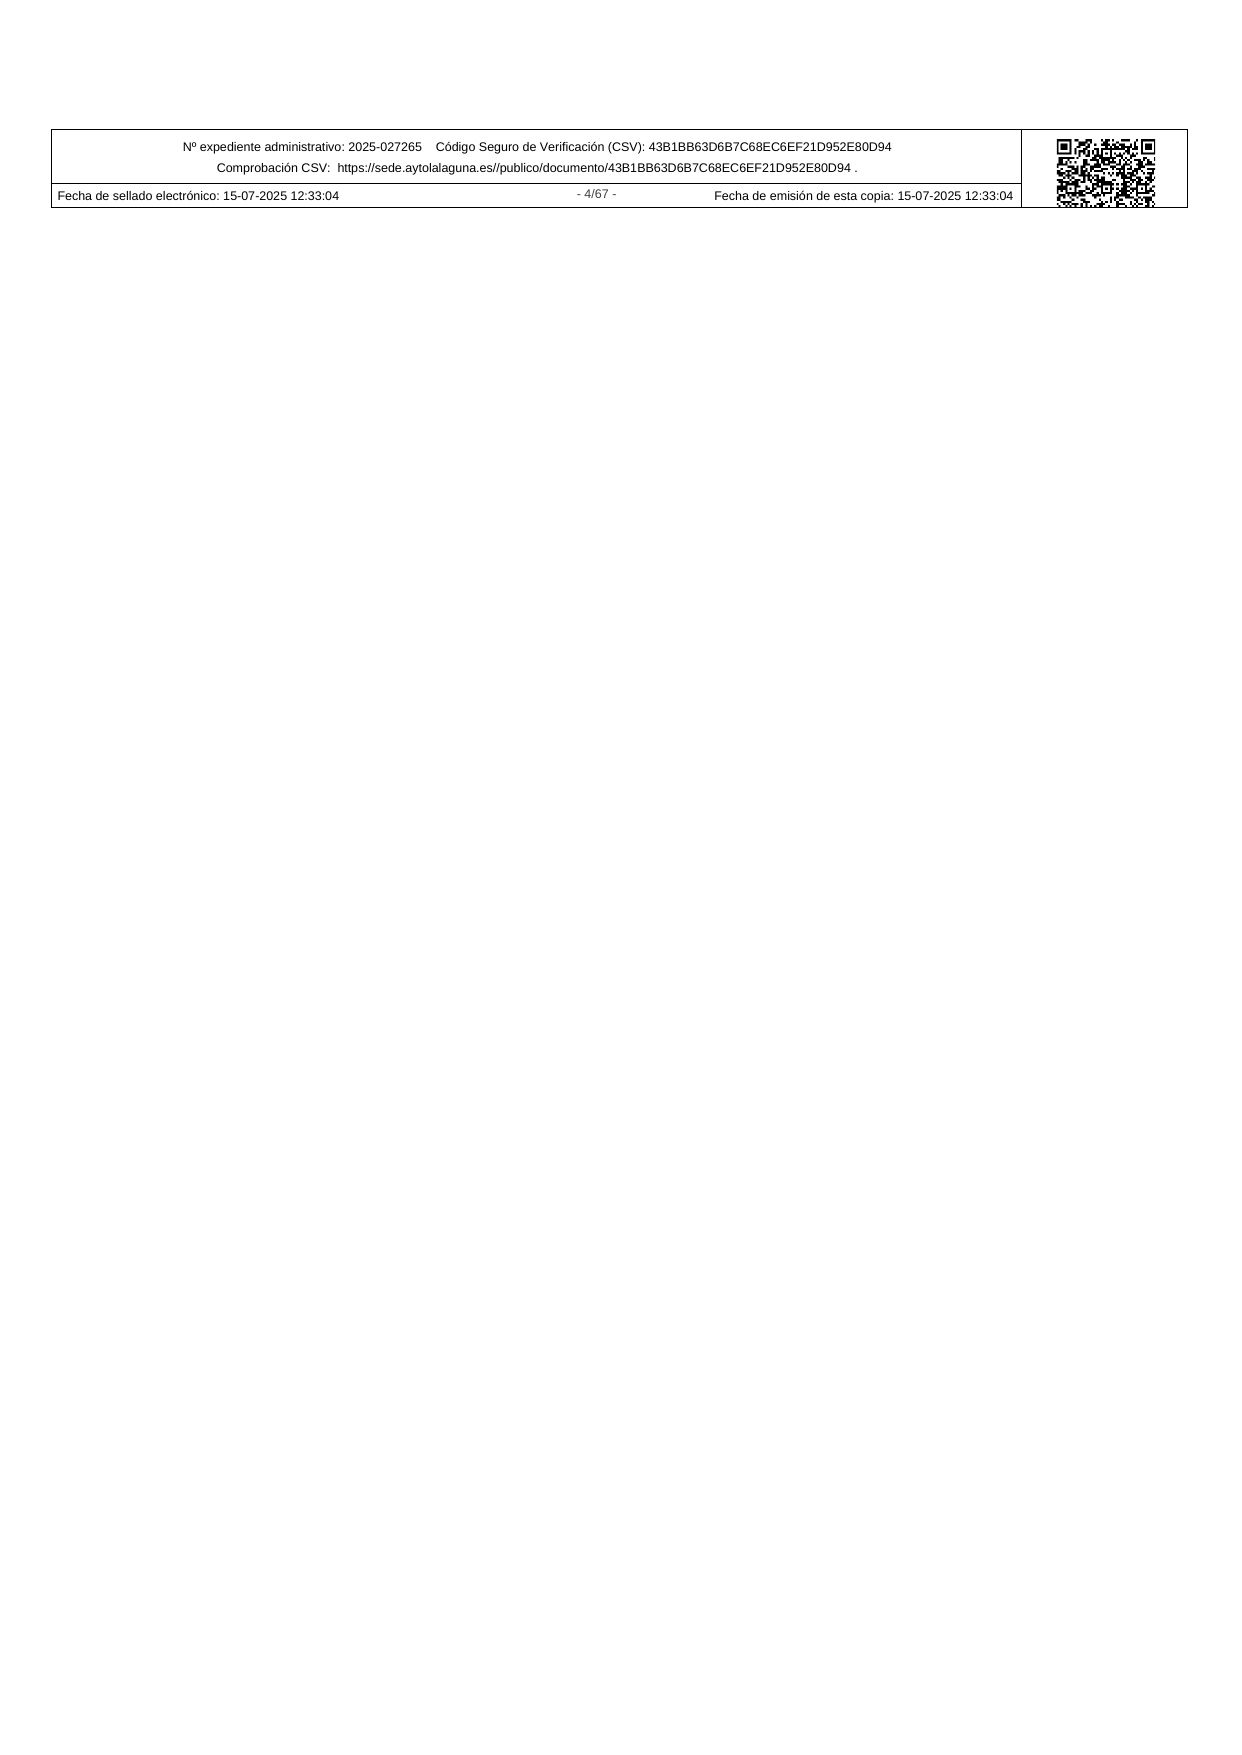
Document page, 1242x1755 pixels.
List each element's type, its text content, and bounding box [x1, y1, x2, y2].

table_cell Nº expediente administrativo: 2025-027265 Código Seguro de Verificación (CSV): 43B1BB63D6B7C68EC6EF21D952E80D94 Comprobación CSV: https://sede.aytolalaguna.es//publico/documento/43B1BB63D6B7C68EC6EF21D952E80D94 . [52, 130, 1021, 183]
table_header [1022, 130, 1187, 207]
table_cell Fecha de sellado electrónico: 15-07-2025 12:33:04 - 4/67 - Fecha de emisión de esta copia: 15-07-2025 12:33:04 [52, 184, 1021, 207]
